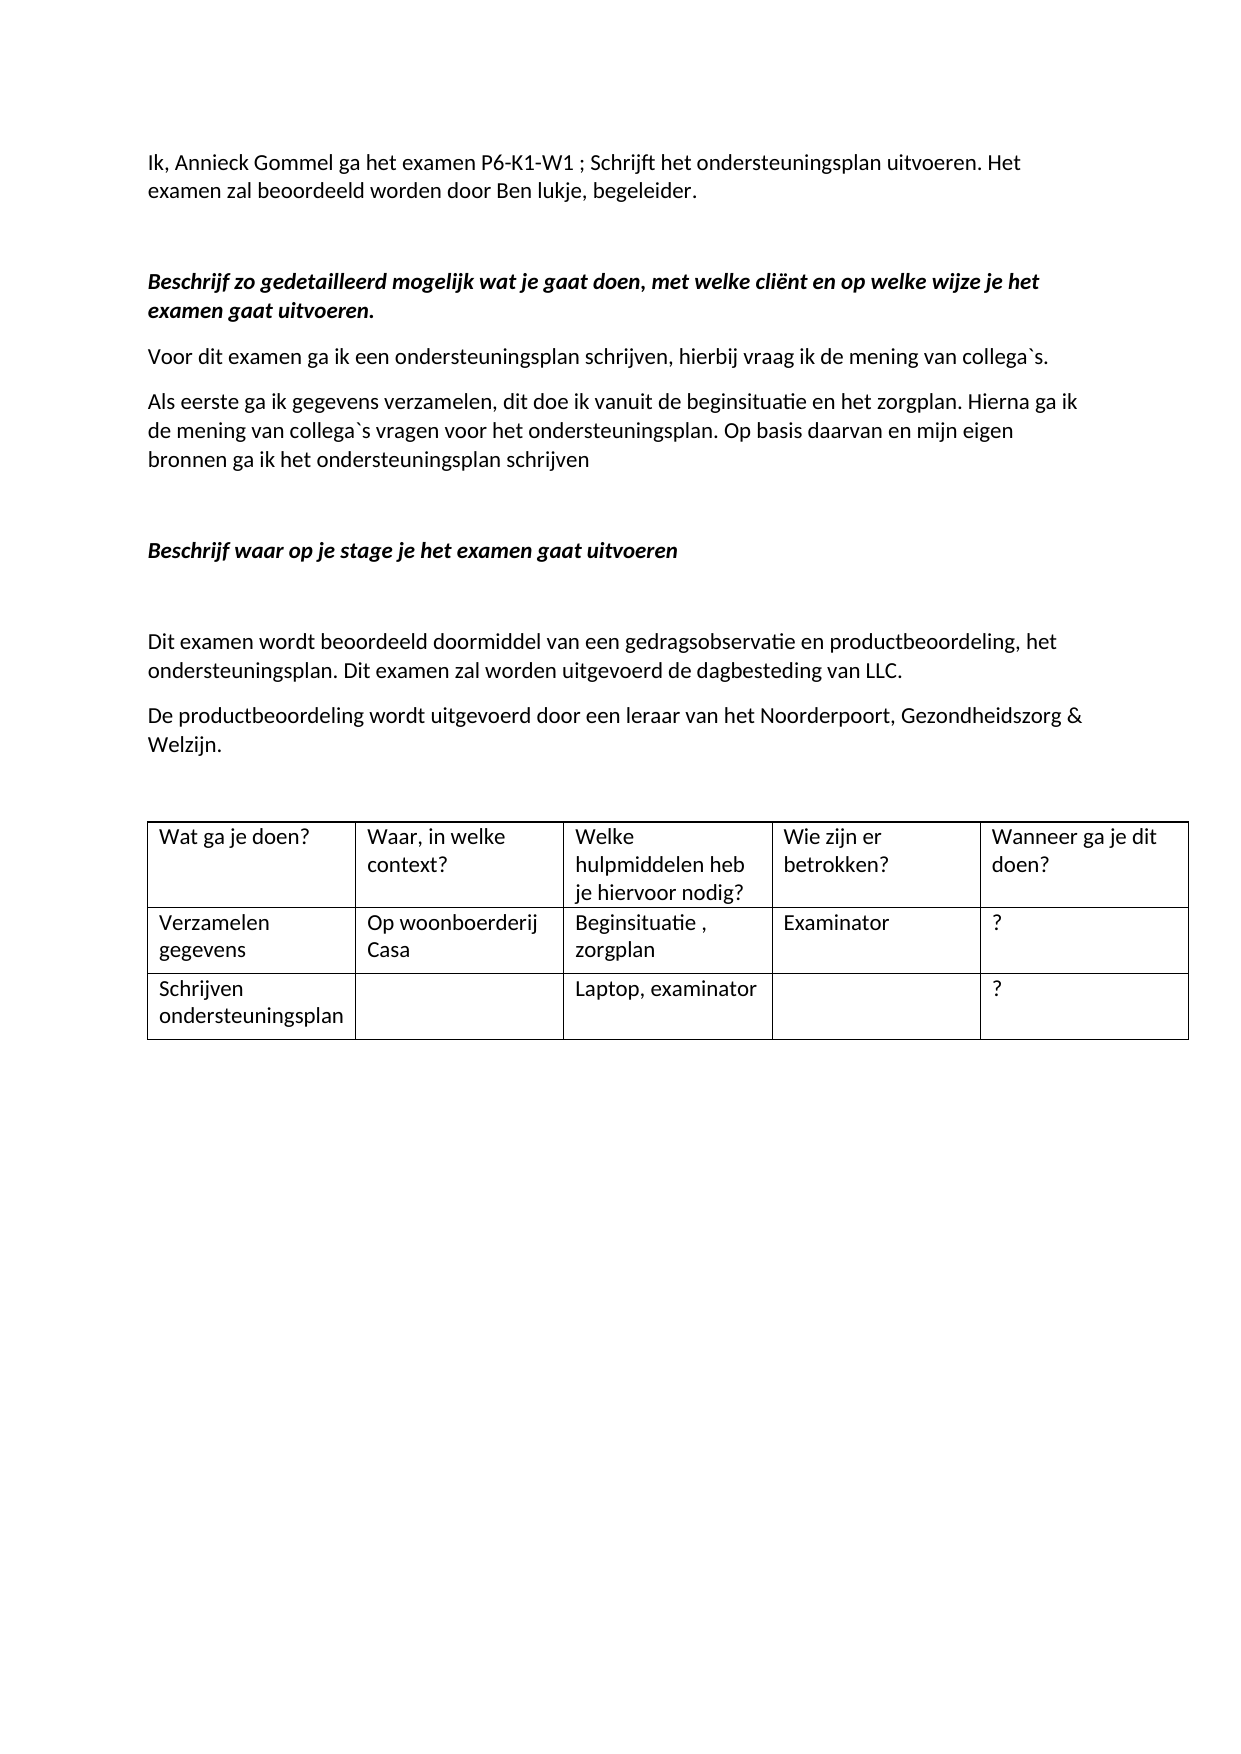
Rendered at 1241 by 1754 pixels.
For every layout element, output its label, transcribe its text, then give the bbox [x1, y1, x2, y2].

text Beschrijf waar op je stage je het examen gaat uitvoeren [148, 536, 1093, 564]
table_cell Verzamelen gegevens [148, 908, 355, 973]
table_cell ? [981, 908, 1188, 973]
table_cell [356, 974, 563, 1039]
text Beschrijf zo gedetailleerd mogelijk wat je gaat doen, met welke cliënt en op welke wijze je het examen gaat uitvoeren. [148, 267, 1093, 324]
text Voor dit examen ga ik een ondersteuningsplan schrijven, hierbij vraag ik de mening van collega`s. [148, 342, 1093, 370]
table_header Welke hulpmiddelen heb je hiervoor nodig? [564, 823, 772, 907]
table_cell Laptop, examinator [564, 974, 772, 1039]
text Als eerste ga ik gegevens verzamelen, dit doe ik vanuit de beginsituatie en het zorgplan. Hierna ga ik de mening van collega`s vragen voor het ondersteuningsplan. Op basis daarvan en mijn eigen bronnen ga ik het ondersteuningsplan schrijven [148, 387, 1093, 473]
text Dit examen wordt beoordeeld doormiddel van een gedragsobservatie en productbeoordeling, het ondersteuningsplan. Dit examen zal worden uitgevoerd de dagbesteding van LLC. [148, 627, 1093, 684]
table_cell [773, 974, 980, 1039]
table_header Wanneer ga je dit doen? [981, 823, 1188, 907]
table_cell Examinator [773, 908, 980, 973]
table_cell Schrijven ondersteuningsplan [148, 974, 355, 1039]
table_header Wie zijn er betrokken? [773, 823, 980, 907]
text Ik, Annieck Gommel ga het examen P6-K1-W1 ; Schrijft het ondersteuningsplan uitvoeren. Het examen zal beoordeeld worden door Ben lukje, begeleider. [148, 148, 1093, 204]
table_header Wat ga je doen? [148, 823, 355, 907]
table_cell Beginsituatie , zorgplan [564, 908, 772, 973]
text De productbeoordeling wordt uitgevoerd door een leraar van het Noorderpoort, Gezondheidszorg & Welzijn. [148, 702, 1093, 758]
table_cell ? [981, 974, 1188, 1039]
table_header Waar, in welke context? [356, 823, 563, 907]
table_cell Op woonboerderij Casa [356, 908, 563, 973]
